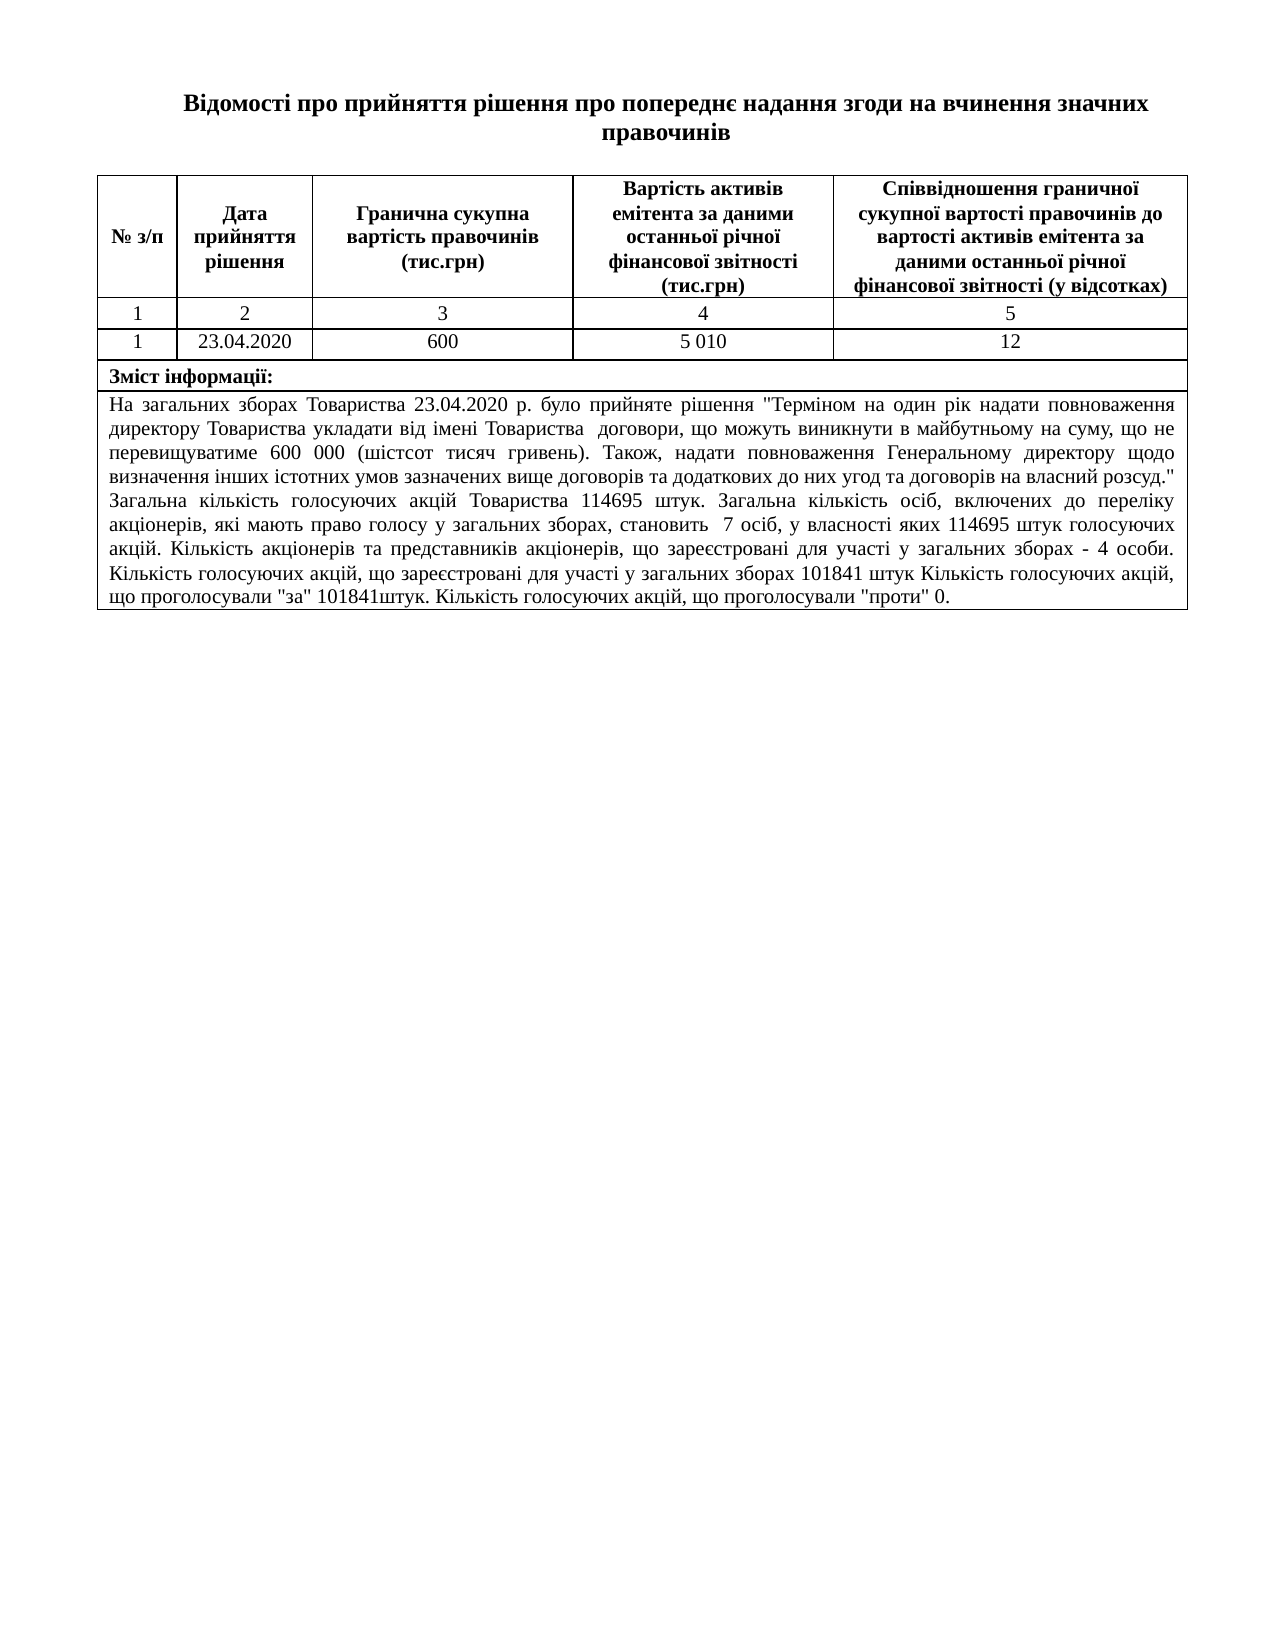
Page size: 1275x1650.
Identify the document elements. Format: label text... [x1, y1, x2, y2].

table_cell 5 010 [574, 330, 833, 359]
table_cell 1 [98, 298, 176, 328]
table_cell 1 [98, 330, 176, 359]
table_header Гранична сукупна вартість правочинів (тис.грн) [313, 176, 572, 297]
table_cell 12 [834, 330, 1187, 359]
table_header Співвідношення граничної сукупної вартості правочинів до вартості активів емітента за даними останньої річної фінансової звітності (у відсотках) [834, 176, 1187, 297]
table_header Дата прийняття рішення [178, 176, 312, 297]
table_cell 4 [574, 298, 833, 328]
text Відомості про прийняття рішення про попереднє надання згоди на вчинення значних правочинів [146, 88, 1186, 146]
table_cell 23.04.2020 [178, 330, 312, 359]
table_cell 2 [178, 298, 312, 328]
table_header Вартість активів емітента за даними останньої річної фінансової звітності (тис.грн) [574, 176, 833, 297]
table_cell На загальних зборах Товариства 23.04.2020 р. було прийняте рішення "Терміном на один рік надати повноваження директору Товариства укладати від імені Товариства договори, що можуть виникнути в майбутньому на суму, що не перевищуватиме 600 000 (шістсот тисяч гривень). Також, надати повноваження Генеральному директору щодо визначення інших істотних умов зазначених вище договорів та додаткових до них угод та договорів на власний розсуд." Загальна кількість голосуючих акцій Товариства 114695 штук. Загальна кількість осіб, включених до переліку акціонерів, які мають право голосу у загальних зборах, становить 7 осіб, у власності яких 114695 штук голосуючих акцій. Кількість акціонерів та представників акціонерів, що зареєстровані для участі у загальних зборах - 4 особи. Кількість голосуючих акцій, що зареєстровані для участі у загальних зборах 101841 штук Кількість голосуючих акцій, що проголосували "за" 101841штук. Кількість голосуючих акцій, що проголосували "проти" 0. [98, 392, 1187, 608]
table_cell 3 [313, 298, 572, 328]
table_cell Зміст інформації: [98, 361, 1187, 390]
table_header № з/п [98, 176, 176, 297]
table_cell 600 [313, 330, 572, 359]
table_cell 5 [834, 298, 1187, 328]
